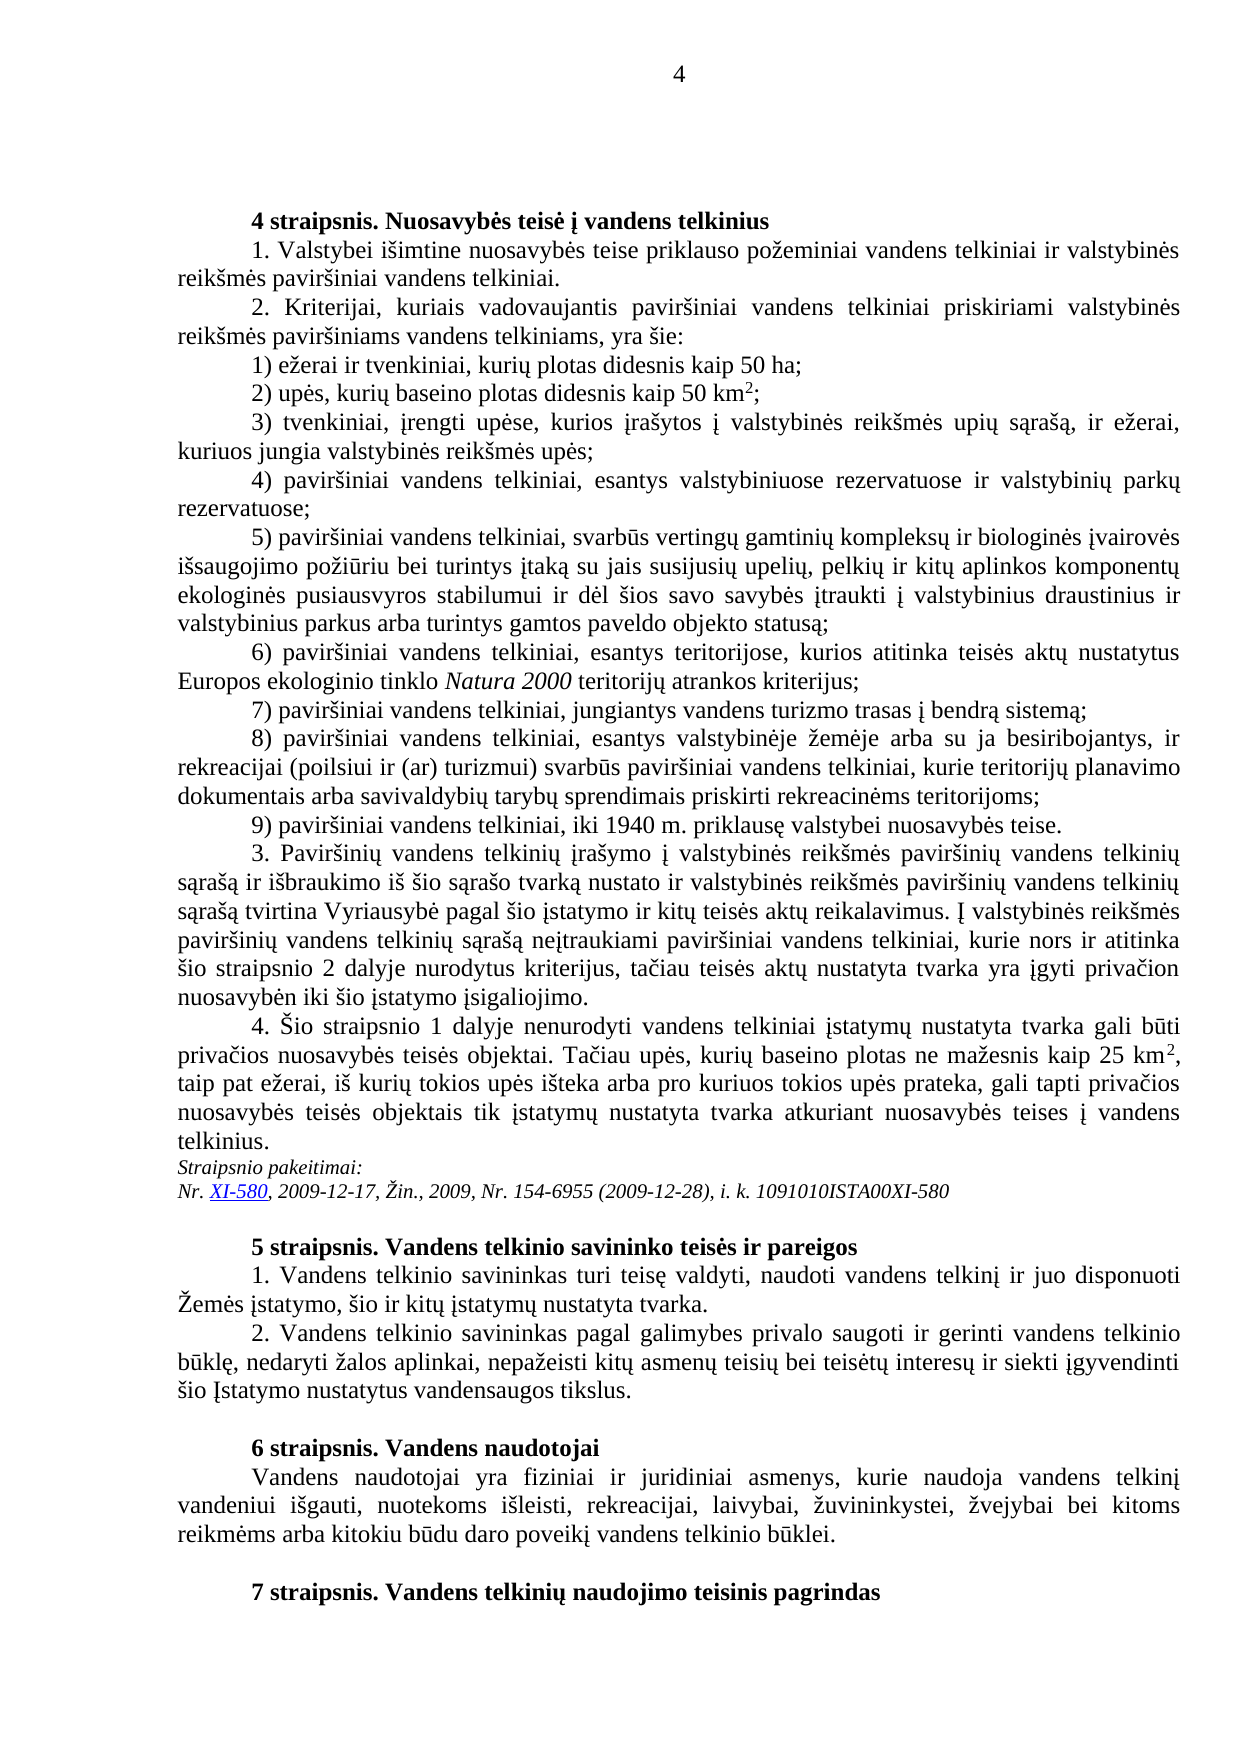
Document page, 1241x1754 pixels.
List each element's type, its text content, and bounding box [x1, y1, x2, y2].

text 2. Vandens telkinio savininkas pagal galimybes privalo saugoti ir gerinti vandens telkinio būklę, nedaryti žalos aplinkai, nepažeisti kitų asmenų teisių bei teisėtų interesų ir siekti įgyvendinti šio Įstatymo nustatytus vandensaugos tikslus. [177, 1318, 1181, 1404]
text 5) paviršiniai vandens telkiniai, svarbūs vertingų gamtinių kompleksų ir biologinės įvairovės išsaugojimo požiūriu bei turintys įtaką su jais susijusių upelių, pelkių ir kitų aplinkos komponentų ekologinės pusiausvyros stabilumui ir dėl šios savo savybės įtraukti į valstybinius draustinius ir valstybinius parkus arba turintys gamtos paveldo objekto statusą; [177, 522, 1181, 637]
text 5 straipsnis. Vandens telkinio savininko teisės ir pareigos [177, 1232, 1181, 1260]
text 6) paviršiniai vandens telkiniai, esantys teritorijose, kurios atitinka teisės aktų nustatytus Europos ekologinio tinklo Natura 2000 teritorijų atrankos kriterijus; [177, 637, 1181, 695]
text 6 straipsnis. Vandens naudotojai [177, 1433, 1181, 1462]
text 8) paviršiniai vandens telkiniai, esantys valstybinėje žemėje arba su ja besiribojantys, ir rekreacijai (poilsiui ir (ar) turizmui) svarbūs paviršiniai vandens telkiniai, kurie teritorijų planavimo dokumentais arba savivaldybių tarybų sprendimais priskirti rekreacinėms teritorijoms; [177, 723, 1181, 810]
text Nr. XI-580, 2009-12-17, Žin., 2009, Nr. 154-6955 (2009-12-28), i. k. 1091010ISTA00XI-580 [177, 1179, 1181, 1203]
text 1) ežerai ir tvenkiniai, kurių plotas didesnis kaip 50 ha; [177, 350, 1181, 378]
text 2. Kriterijai, kuriais vadovaujantis paviršiniai vandens telkiniai priskiriami valstybinės reikšmės paviršiniams vandens telkiniams, yra šie: [177, 292, 1181, 350]
text 4 straipsnis. Nuosavybės teisė į vandens telkinius [177, 206, 1181, 235]
text 3. Paviršinių vandens telkinių įrašymo į valstybinės reikšmės paviršinių vandens telkinių sąrašą ir išbraukimo iš šio sąrašo tvarką nustato ir valstybinės reikšmės paviršinių vandens telkinių sąrašą tvirtina Vyriausybė pagal šio įstatymo ir kitų teisės aktų reikalavimus. Į valstybinės reikšmės paviršinių vandens telkinių sąrašą neįtraukiami paviršiniai vandens telkiniai, kurie nors ir atitinka šio straipsnio 2 dalyje nurodytus kriterijus, tačiau teisės aktų nustatyta tvarka yra įgyti privačion nuosavybėn iki šio įstatymo įsigaliojimo. [177, 838, 1181, 1011]
text 3) tvenkiniai, įrengti upėse, kurios įrašytos į valstybinės reikšmės upių sąrašą, ir ežerai, kuriuos jungia valstybinės reikšmės upės; [177, 407, 1181, 465]
text 2) upės, kurių baseino plotas didesnis kaip 50 km2; [177, 378, 1181, 407]
text Vandens naudotojai yra fiziniai ir juridiniai asmenys, kurie naudoja vandens telkinį vandeniui išgauti, nuotekoms išleisti, rekreacijai, laivybai, žuvininkystei, žvejybai bei kitoms reikmėms arba kitokiu būdu daro poveikį vandens telkinio būklei. [177, 1462, 1181, 1548]
text 9) paviršiniai vandens telkiniai, iki 1940 m. priklausę valstybei nuosavybės teise. [177, 810, 1181, 838]
text 4) paviršiniai vandens telkiniai, esantys valstybiniuose rezervatuose ir valstybinių parkų rezervatuose; [177, 465, 1181, 522]
text 4. Šio straipsnio 1 dalyje nenurodyti vandens telkiniai įstatymų nustatyta tvarka gali būti privačios nuosavybės teisės objektai. Tačiau upės, kurių baseino plotas ne mažesnis kaip 25 km2, taip pat ežerai, iš kurių tokios upės išteka arba pro kuriuos tokios upės prateka, gali tapti privačios nuosavybės teisės objektais tik įstatymų nustatyta tvarka atkuriant nuosavybės teises į vandens telkinius. [177, 1011, 1181, 1155]
text 7) paviršiniai vandens telkiniai, jungiantys vandens turizmo trasas į bendrą sistemą; [177, 695, 1181, 723]
text 1. Vandens telkinio savininkas turi teisę valdyti, naudoti vandens telkinį ir juo disponuoti Žemės įstatymo, šio ir kitų įstatymų nustatyta tvarka. [177, 1260, 1181, 1318]
text 7 straipsnis. Vandens telkinių naudojimo teisinis pagrindas [177, 1577, 1181, 1605]
text 1. Valstybei išimtine nuosavybės teise priklauso požeminiai vandens telkiniai ir valstybinės reikšmės paviršiniai vandens telkiniai. [177, 235, 1181, 292]
text Straipsnio pakeitimai: [177, 1155, 1181, 1179]
